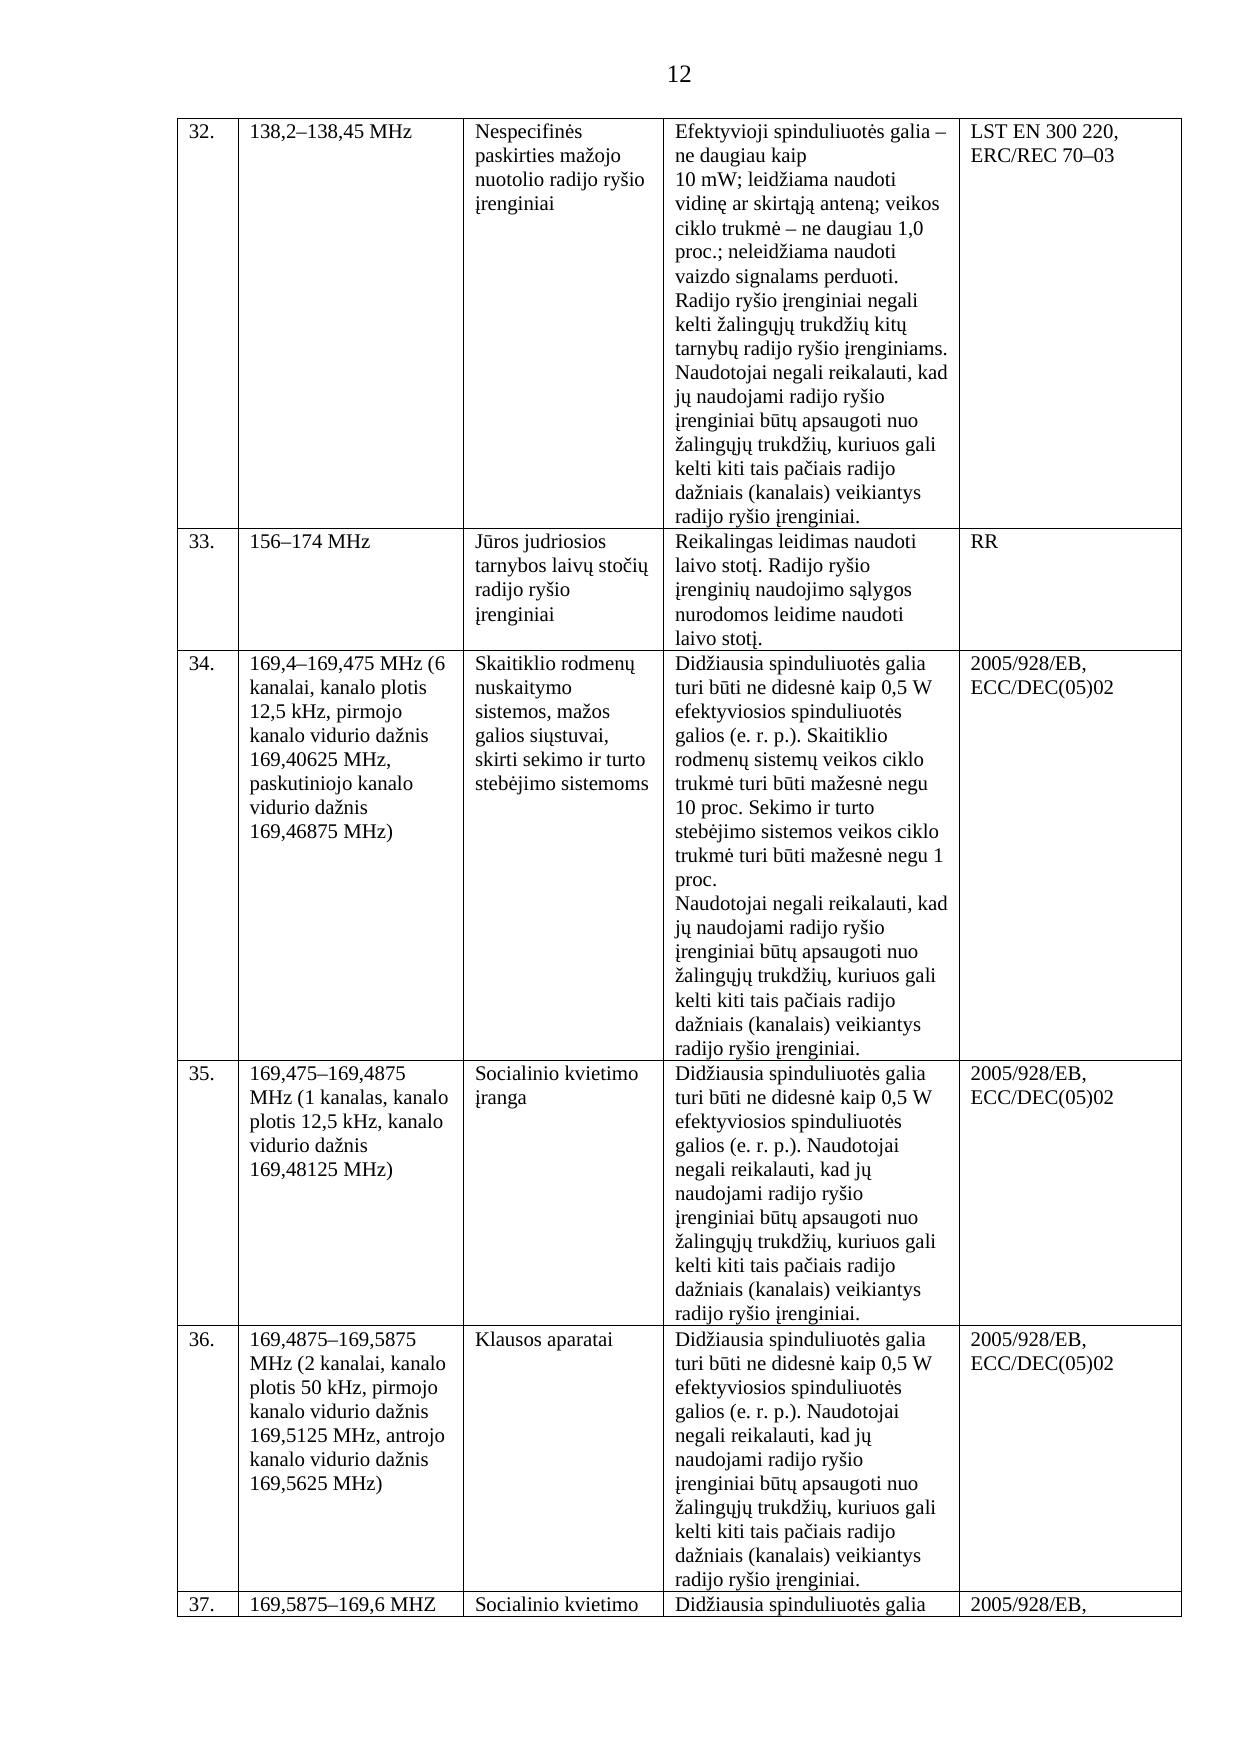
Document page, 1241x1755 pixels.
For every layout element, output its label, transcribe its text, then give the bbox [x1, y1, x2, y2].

table_cell 37. [178, 1592, 238, 1616]
table_cell 169,5875–169,6 MHZ [239, 1592, 463, 1616]
table_cell Nespecifinės paskirties mažojo nuotolio radijo ryšio įrenginiai [464, 119, 663, 528]
table_cell 169,4–169,475 MHz (6 kanalai, kanalo plotis 12,5 kHz, pirmojo kanalo vidurio dažnis 169,40625 MHz, paskutiniojo kanalo vidurio dažnis 169,46875 MHz) [239, 651, 463, 1060]
table_cell 169,475–169,4875 MHz (1 kanalas, kanalo plotis 12,5 kHz, kanalo vidurio dažnis 169,48125 MHz) [239, 1061, 463, 1325]
table_cell Klausos aparatai [464, 1326, 663, 1591]
table_cell 32. [178, 119, 238, 528]
table_cell 2005/928/EB, ECC/DEC(05)02 [960, 1061, 1181, 1325]
table_cell Didžiausia spinduliuotės galia turi būti ne didesnė kaip 0,5 W efektyviosios spinduliuotės galios (e. r. p.). Naudotojai negali reikalauti, kad jų naudojami radijo ryšio įrenginiai būtų apsaugoti nuo žalingųjų trukdžių, kuriuos gali kelti kiti tais pačiais radijo dažniais (kanalais) veikiantys radijo ryšio įrenginiai. [664, 1326, 959, 1591]
table_cell Reikalingas leidimas naudoti laivo stotį. Radijo ryšio įrenginių naudojimo sąlygos nurodomos leidime naudoti laivo stotį. [664, 529, 959, 649]
table_cell 156–174 MHz [239, 529, 463, 649]
table_cell Socialinio kvietimo įranga [464, 1061, 663, 1325]
table_cell Didžiausia spinduliuotės galia [664, 1592, 959, 1616]
table_cell 33. [178, 529, 238, 649]
table_cell 2005/928/EB, ECC/DEC(05)02 [960, 651, 1181, 1060]
table_cell RR [960, 529, 1181, 649]
table_cell 2005/928/EB, [960, 1592, 1181, 1616]
table_cell Didžiausia spinduliuotės galia turi būti ne didesnė kaip 0,5 W efektyviosios spinduliuotės galios (e. r. p.). Naudotojai negali reikalauti, kad jų naudojami radijo ryšio įrenginiai būtų apsaugoti nuo žalingųjų trukdžių, kuriuos gali kelti kiti tais pačiais radijo dažniais (kanalais) veikiantys radijo ryšio įrenginiai. [664, 1061, 959, 1325]
table_cell Efektyvioji spinduliuotės galia – ne daugiau kaip 10 mW; leidžiama naudoti vidinę ar skirtąją anteną; veikos ciklo trukmė – ne daugiau 1,0 proc.; neleidžiama naudoti vaizdo signalams perduoti. Radijo ryšio įrenginiai negali kelti žalingųjų trukdžių kitų tarnybų radijo ryšio įrenginiams. Naudotojai negali reikalauti, kad jų naudojami radijo ryšio įrenginiai būtų apsaugoti nuo žalingųjų trukdžių, kuriuos gali kelti kiti tais pačiais radijo dažniais (kanalais) veikiantys radijo ryšio įrenginiai. [664, 119, 959, 528]
table_cell 35. [178, 1061, 238, 1325]
table_cell Socialinio kvietimo [464, 1592, 663, 1616]
table_cell Jūros judriosios tarnybos laivų stočių radijo ryšio įrenginiai [464, 529, 663, 649]
table_cell 34. [178, 651, 238, 1060]
table_cell Didžiausia spinduliuotės galia turi būti ne didesnė kaip 0,5 W efektyviosios spinduliuotės galios (e. r. p.). Skaitiklio rodmenų sistemų veikos ciklo trukmė turi būti mažesnė negu 10 proc. Sekimo ir turto stebėjimo sistemos veikos ciklo trukmė turi būti mažesnė negu 1 proc. Naudotojai negali reikalauti, kad jų naudojami radijo ryšio įrenginiai būtų apsaugoti nuo žalingųjų trukdžių, kuriuos gali kelti kiti tais pačiais radijo dažniais (kanalais) veikiantys radijo ryšio įrenginiai. [664, 651, 959, 1060]
table_cell Skaitiklio rodmenų nuskaitymo sistemos, mažos galios siųstuvai, skirti sekimo ir turto stebėjimo sistemoms [464, 651, 663, 1060]
table_cell 36. [178, 1326, 238, 1591]
table_cell 169,4875–169,5875 MHz (2 kanalai, kanalo plotis 50 kHz, pirmojo kanalo vidurio dažnis 169,5125 MHz, antrojo kanalo vidurio dažnis 169,5625 MHz) [239, 1326, 463, 1591]
table_cell LST EN 300 220, ERC/REC 70–03 [960, 119, 1181, 528]
table_cell 138,2–138,45 MHz [239, 119, 463, 528]
table_cell 2005/928/EB, ECC/DEC(05)02 [960, 1326, 1181, 1591]
